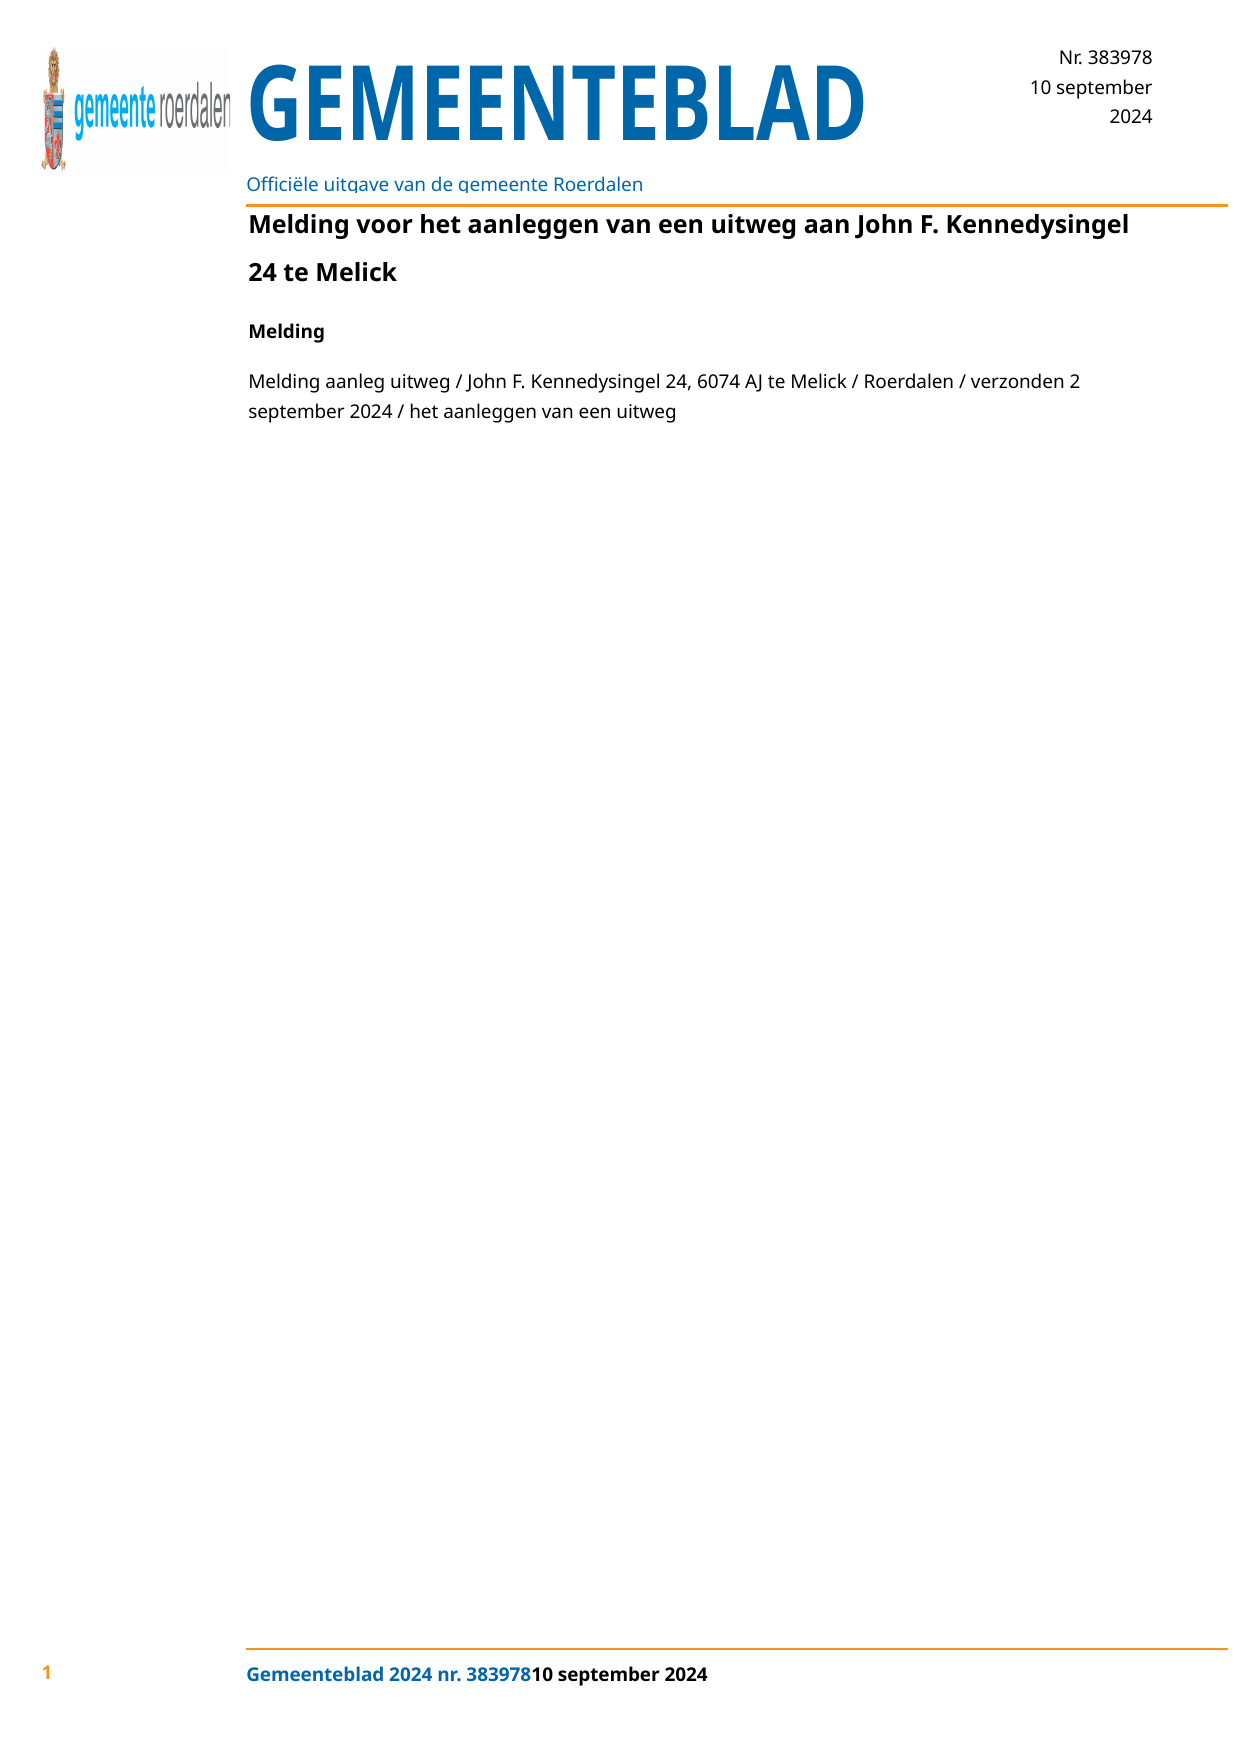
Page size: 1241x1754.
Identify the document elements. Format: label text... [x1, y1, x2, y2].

text Melding aanleg uitweg / John F. Kennedysingel 24, 6074 AJ te Melick / Roerdalen / verzonden 2 september 2024 / het aanleggen van een uitweg [248, 368, 1152, 424]
picture [41, 47, 231, 172]
text Melding voor het aanleggen van een uitweg aan John F. Kennedysingel 24 te Melick [248, 207, 1152, 288]
text Melding [248, 318, 1152, 344]
